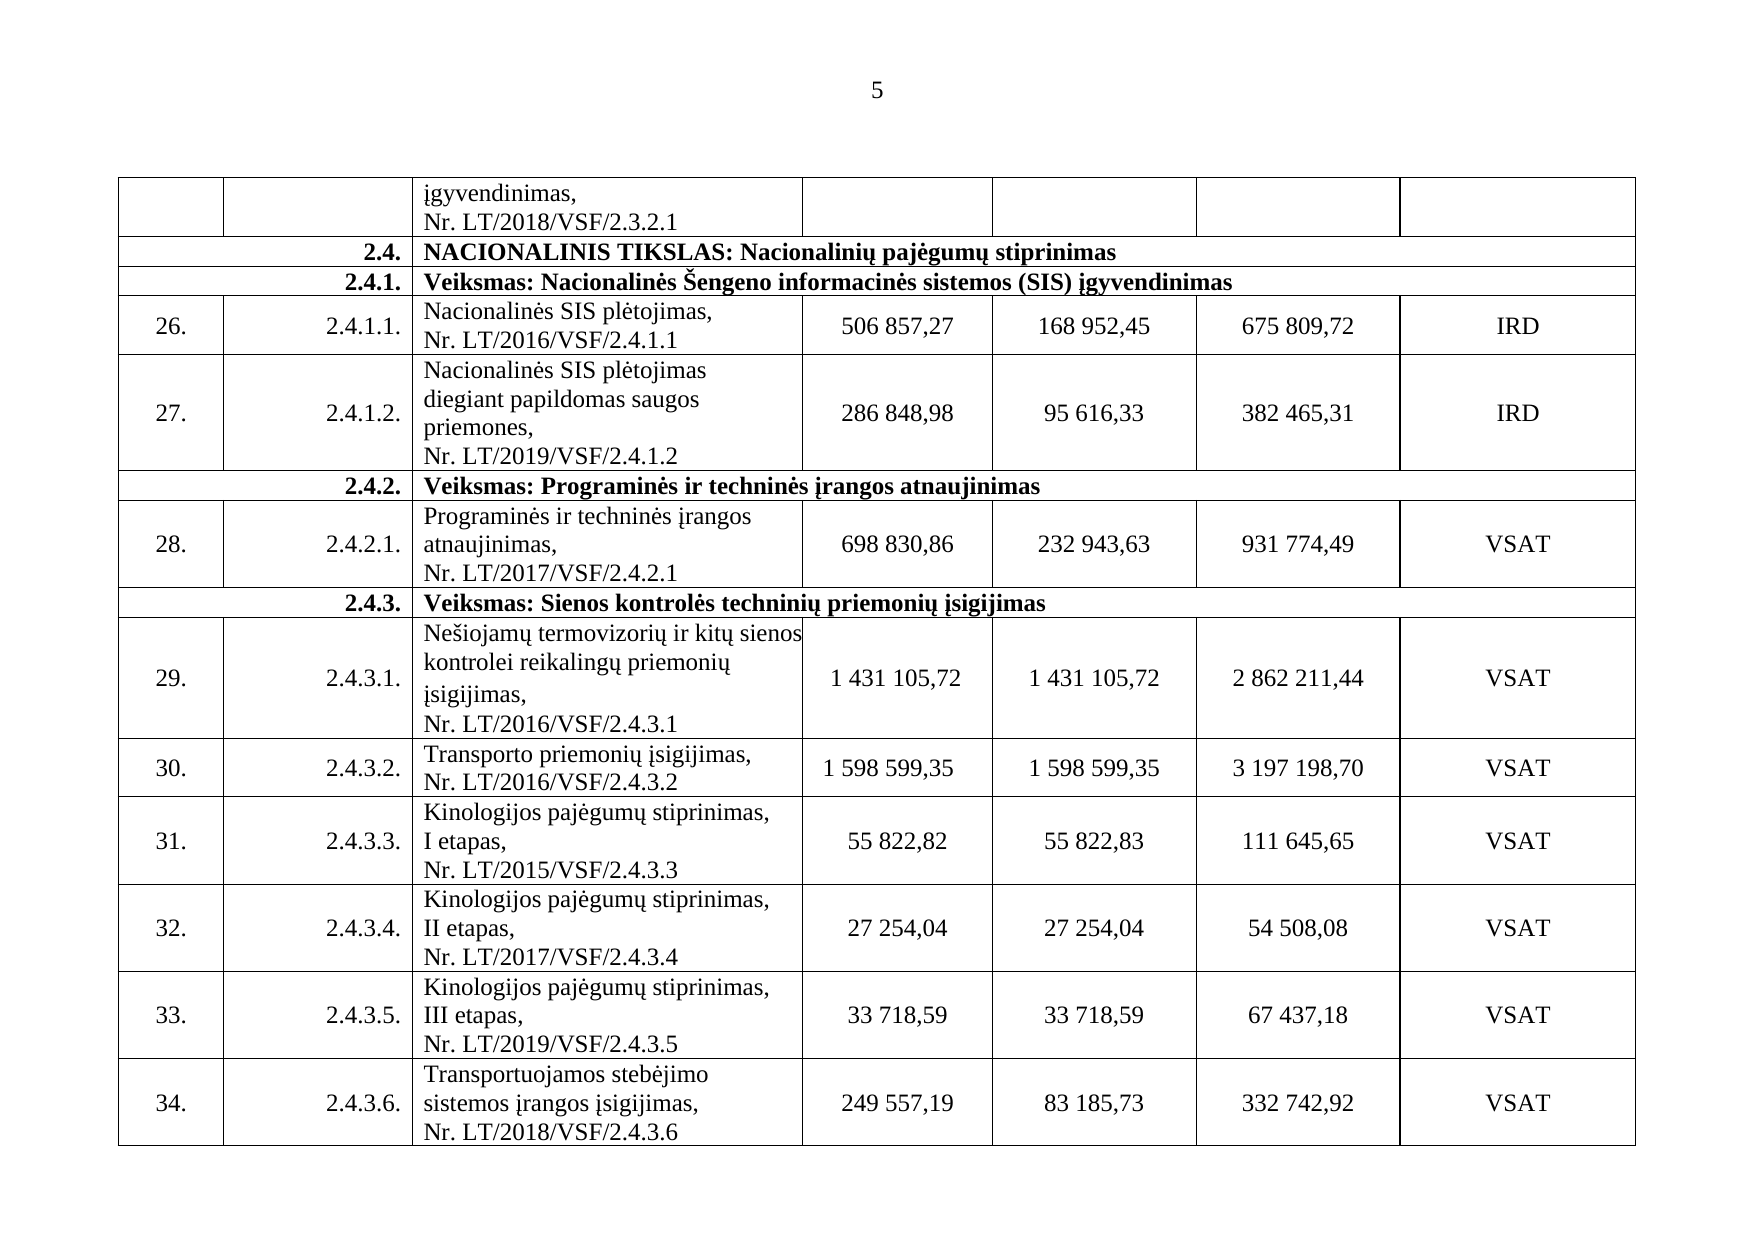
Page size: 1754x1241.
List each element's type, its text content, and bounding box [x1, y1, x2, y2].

table_cell VSAT [1401, 885, 1635, 971]
table_cell 1 598 599,35 [803, 739, 992, 796]
table_cell 33 718,59 [803, 972, 992, 1058]
table_cell VSAT [1401, 501, 1635, 587]
table_cell 1 431 105,72 [803, 618, 992, 738]
table_cell 168 952,45 [993, 296, 1196, 354]
table_cell 2.4.3.3. [224, 797, 412, 883]
table_cell 55 822,83 [993, 797, 1196, 883]
table_cell 332 742,92 [1197, 1059, 1399, 1145]
table_cell 2.4.3.5. [224, 972, 412, 1058]
table_cell [1197, 178, 1399, 236]
table_cell Transporto priemonių įsigijimas, Nr. LT/2016/VSF/2.4.3.2 [413, 739, 802, 796]
table_cell 67 437,18 [1197, 972, 1399, 1058]
table_cell Nešiojamų termovizorių ir kitų sienos kontrolei reikalingų priemonių įsigijimas, Nr. LT/2016/VSF/2.4.3.1 [413, 618, 802, 738]
table_cell Programinės ir techninės įrangos atnaujinimas, Nr. LT/2017/VSF/2.4.2.1 [413, 501, 802, 587]
table_cell 2.4.2.1. [224, 501, 412, 587]
table_cell [224, 178, 412, 236]
table_cell IRD [1401, 296, 1635, 354]
table_cell [803, 178, 992, 236]
table_cell 26. [119, 296, 223, 354]
table_cell 232 943,63 [993, 501, 1196, 587]
table_cell Veiksmas: Nacionalinės Šengeno informacinės sistemos (SIS) įgyvendinimas [413, 267, 1635, 295]
table_cell 27. [119, 355, 223, 470]
table_cell 29. [119, 618, 223, 738]
table_cell VSAT [1401, 972, 1635, 1058]
table_cell 2.4.1.1. [224, 296, 412, 354]
table_cell 931 774,49 [1197, 501, 1399, 587]
table_cell IRD [1401, 355, 1635, 470]
table_cell 2 862 211,44 [1197, 618, 1399, 738]
table_cell 34. [119, 1059, 223, 1145]
table_cell 28. [119, 501, 223, 587]
table_cell 30. [119, 739, 223, 796]
table_cell 111 645,65 [1197, 797, 1399, 883]
table_cell 382 465,31 [1197, 355, 1399, 470]
table_cell 1 598 599,35 [993, 739, 1196, 796]
table_cell įgyvendinimas, Nr. LT/2018/VSF/2.3.2.1 [413, 178, 802, 236]
table_cell [1401, 178, 1635, 236]
table_cell Nacionalinės SIS plėtojimas diegiant papildomas saugos priemones, Nr. LT/2019/VSF/2.4.1.2 [413, 355, 802, 470]
table_cell 675 809,72 [1197, 296, 1399, 354]
table_cell 2.4. [119, 237, 412, 266]
table_cell Kinologijos pajėgumų stiprinimas, I etapas, Nr. LT/2015/VSF/2.4.3.3 [413, 797, 802, 883]
table_cell 2.4.3.1. [224, 618, 412, 738]
table_cell [119, 178, 223, 236]
table_cell Kinologijos pajėgumų stiprinimas, II etapas, Nr. LT/2017/VSF/2.4.3.4 [413, 885, 802, 971]
table_cell 2.4.1.2. [224, 355, 412, 470]
table_cell 95 616,33 [993, 355, 1196, 470]
table_cell [993, 178, 1196, 236]
table_cell 1 431 105,72 [993, 618, 1196, 738]
table_cell Kinologijos pajėgumų stiprinimas, III etapas, Nr. LT/2019/VSF/2.4.3.5 [413, 972, 802, 1058]
table_cell 27 254,04 [993, 885, 1196, 971]
table_cell 83 185,73 [993, 1059, 1196, 1145]
table_cell 2.4.3.6. [224, 1059, 412, 1145]
table_cell 506 857,27 [803, 296, 992, 354]
table_cell NACIONALINIS TIKSLAS: Nacionalinių pajėgumų stiprinimas [413, 237, 1635, 266]
table_cell 31. [119, 797, 223, 883]
table_cell Nacionalinės SIS plėtojimas, Nr. LT/2016/VSF/2.4.1.1 [413, 296, 802, 354]
table_cell Veiksmas: Programinės ir techninės įrangos atnaujinimas [413, 471, 1635, 500]
table_cell 2.4.2. [119, 471, 412, 500]
table_cell 2.4.3. [119, 588, 412, 617]
table_cell 27 254,04 [803, 885, 992, 971]
table_cell 286 848,98 [803, 355, 992, 470]
table_cell 33 718,59 [993, 972, 1196, 1058]
table_cell VSAT [1401, 797, 1635, 883]
table_cell Veiksmas: Sienos kontrolės techninių priemonių įsigijimas [413, 588, 1635, 617]
table_cell 698 830,86 [803, 501, 992, 587]
table_cell VSAT [1401, 1059, 1635, 1145]
table_cell VSAT [1401, 618, 1635, 738]
table_cell Transportuojamos stebėjimo sistemos įrangos įsigijimas, Nr. LT/2018/VSF/2.4.3.6 [413, 1059, 802, 1145]
table_cell 3 197 198,70 [1197, 739, 1399, 796]
table_cell 54 508,08 [1197, 885, 1399, 971]
table_cell VSAT [1401, 739, 1635, 796]
table_cell 2.4.3.2. [224, 739, 412, 796]
table_cell 249 557,19 [803, 1059, 992, 1145]
table_cell 33. [119, 972, 223, 1058]
table_cell 32. [119, 885, 223, 971]
table_cell 55 822,82 [803, 797, 992, 883]
table_cell 2.4.3.4. [224, 885, 412, 971]
table_cell 2.4.1. [119, 267, 412, 295]
